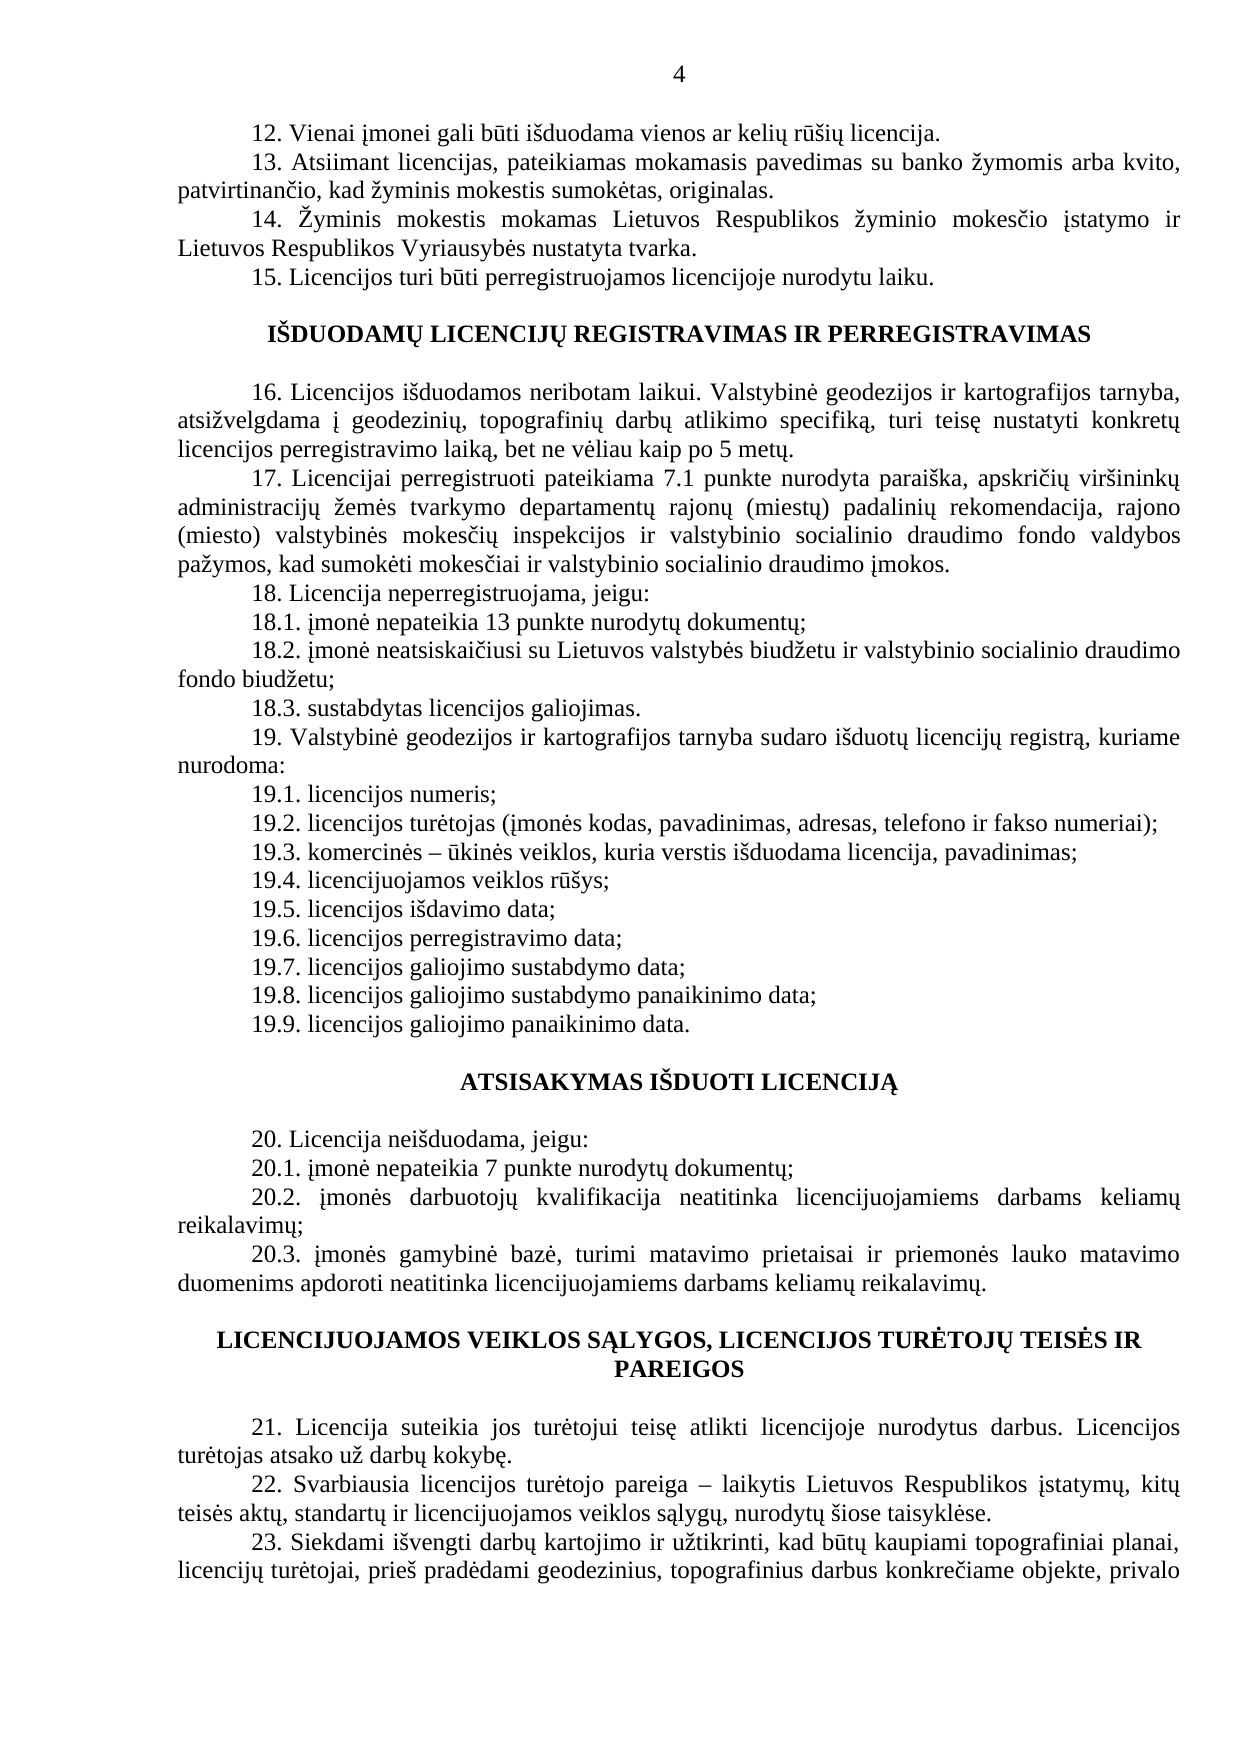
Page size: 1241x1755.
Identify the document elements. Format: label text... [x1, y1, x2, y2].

text 18.2. įmonė neatsiskaičiusi su Lietuvos valstybės biudžetu ir valstybinio socialinio draudimo fondo biudžetu; [177, 636, 1181, 693]
text 19.6. licencijos perregistravimo data; [177, 923, 1181, 952]
text 18.3. sustabdytas licencijos galiojimas. [177, 693, 1181, 722]
text 19.3. komercinės – ūkinės veiklos, kuria verstis išduodama licencija, pavadinimas; [177, 837, 1181, 866]
text ATSISAKYMAS IŠDUOTI LICENCIJĄ [177, 1067, 1181, 1096]
text 19.4. licencijuojamos veiklos rūšys; [177, 866, 1181, 894]
text 19.7. licencijos galiojimo sustabdymo data; [177, 952, 1181, 981]
text 20. Licencija neišduodama, jeigu: [177, 1124, 1181, 1153]
text 22. Svarbiausia licencijos turėtojo pareiga – laikytis Lietuvos Respublikos įstatymų, kitų teisės aktų, standartų ir licencijuojamos veiklos sąlygų, nurodytų šiose taisyklėse. [177, 1469, 1181, 1527]
text 20.2. įmonės darbuotojų kvalifikacija neatitinka licencijuojamiems darbams keliamų reikalavimų; [177, 1182, 1181, 1239]
text 19.2. licencijos turėtojas (įmonės kodas, pavadinimas, adresas, telefono ir fakso numeriai); [177, 808, 1181, 837]
text 19.5. licencijos išdavimo data; [177, 894, 1181, 923]
text 16. Licencijos išduodamos neribotam laikui. Valstybinė geodezijos ir kartografijos tarnyba, atsižvelgdama į geodezinių, topografinių darbų atlikimo specifiką, turi teisę nustatyti konkretų licencijos perregistravimo laiką, bet ne vėliau kaip po 5 metų. [177, 377, 1181, 463]
text 20.3. įmonės gamybinė bazė, turimi matavimo prietaisai ir priemonės lauko matavimo duomenims apdoroti neatitinka licencijuojamiems darbams keliamų reikalavimų. [177, 1239, 1181, 1297]
text 12. Vienai įmonei gali būti išduodama vienos ar kelių rūšių licencija. [177, 118, 1181, 147]
text 17. Licencijai perregistruoti pateikiama 7.1 punkte nurodyta paraiška, apskričių viršininkų administracijų žemės tvarkymo departamentų rajonų (miestų) padalinių rekomendacija, rajono (miesto) valstybinės mokesčių inspekcijos ir valstybinio socialinio draudimo fondo valdybos pažymos, kad sumokėti mokesčiai ir valstybinio socialinio draudimo įmokos. [177, 463, 1181, 578]
text 19.1. licencijos numeris; [177, 779, 1181, 808]
text 19.9. licencijos galiojimo panaikinimo data. [177, 1009, 1181, 1038]
text 18. Licencija neperregistruojama, jeigu: [177, 578, 1181, 607]
text LICENCIJUOJAMOS VEIKLOS SĄLYGOS, LICENCIJOS TURĖTOJŲ TEISĖS IR PAREIGOS [177, 1326, 1181, 1383]
text 13. Atsiimant licencijas, pateikiamas mokamasis pavedimas su banko žymomis arba kvito, patvirtinančio, kad žyminis mokestis sumokėtas, originalas. [177, 147, 1181, 204]
text 21. Licencija suteikia jos turėtojui teisę atlikti licencijoje nurodytus darbus. Licencijos turėtojas atsako už darbų kokybę. [177, 1412, 1181, 1469]
text 15. Licencijos turi būti perregistruojamos licencijoje nurodytu laiku. [177, 262, 1181, 291]
text 14. Žyminis mokestis mokamas Lietuvos Respublikos žyminio mokesčio įstatymo ir Lietuvos Respublikos Vyriausybės nustatyta tvarka. [177, 204, 1181, 262]
text 18.1. įmonė nepateikia 13 punkte nurodytų dokumentų; [177, 607, 1181, 636]
text 19. Valstybinė geodezijos ir kartografijos tarnyba sudaro išduotų licencijų registrą, kuriame nurodoma: [177, 722, 1181, 779]
text 19.8. licencijos galiojimo sustabdymo panaikinimo data; [177, 981, 1181, 1009]
text 23. Siekdami išvengti darbų kartojimo ir užtikrinti, kad būtų kaupiami topografiniai planai, licencijų turėtojai, prieš pradėdami geodezinius, topografinius darbus konkrečiame objekte, privalo [177, 1527, 1181, 1584]
text 20.1. įmonė nepateikia 7 punkte nurodytų dokumentų; [177, 1153, 1181, 1182]
text IŠDUODAMŲ LICENCIJŲ REGISTRAVIMAS IR PERREGISTRAVIMAS [177, 319, 1181, 348]
